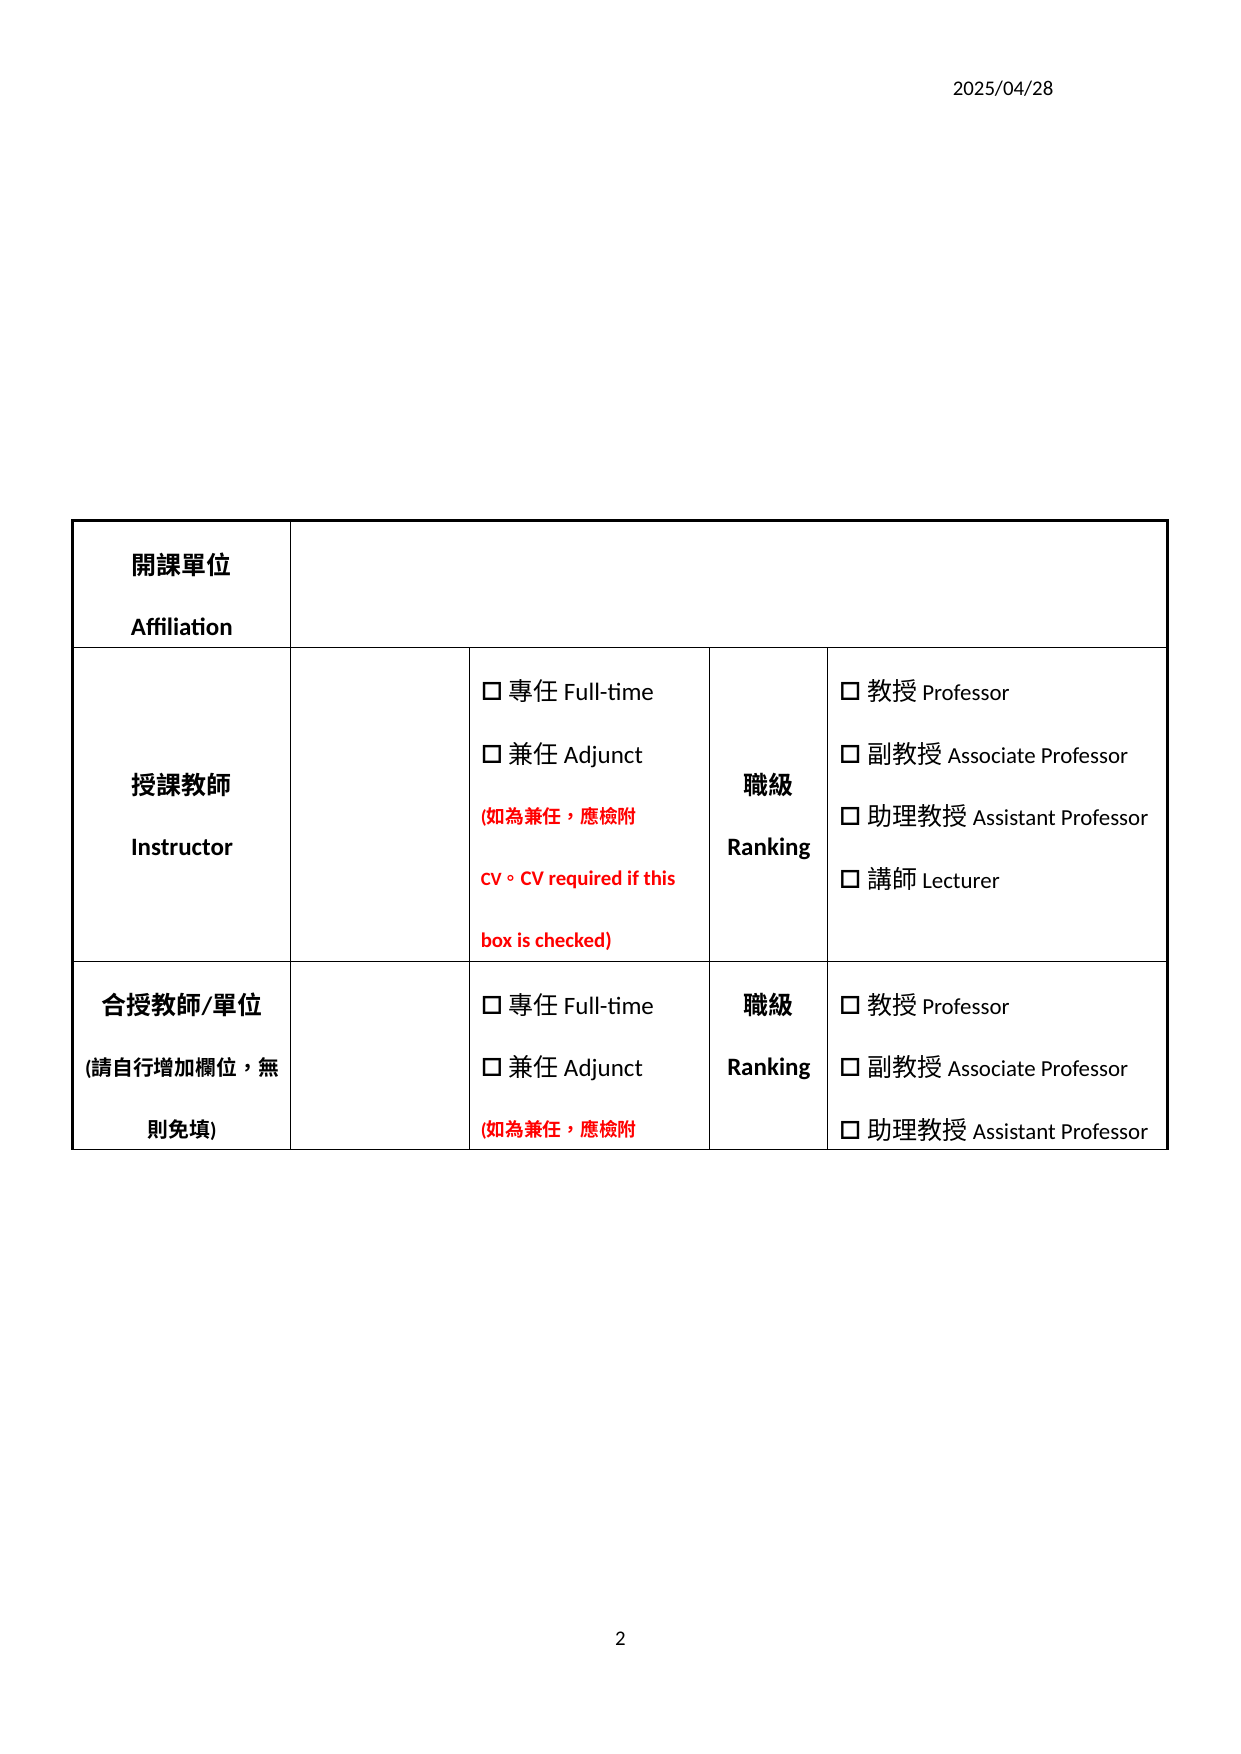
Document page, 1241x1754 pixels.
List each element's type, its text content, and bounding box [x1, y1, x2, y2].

table_cell  專任Full-time  兼任Adjunct (如為兼任，應檢附CV。CV required if this box is checked) [470, 648, 709, 961]
table_cell [291, 522, 1166, 647]
table_cell 合授教師/單位 (請自行增加欄位，無則免填) [74, 962, 290, 1149]
table_cell [291, 962, 469, 1149]
table_cell  專任Full-time  兼任Adjunct (如為兼任，應檢附 [470, 962, 709, 1149]
table_cell  教授Professor  副教授 Associate Professor  助理教授 Assistant Professor [828, 962, 1166, 1149]
table_cell  教授Professor  副教授 Associate Professor  助理教授 Assistant Professor  講師Lecturer [828, 648, 1166, 961]
table_cell [291, 648, 469, 961]
table_cell 開課單位 Affiliation [74, 522, 290, 647]
table_cell 職級 Ranking [710, 648, 827, 961]
table_cell 授課教師 Instructor [74, 648, 290, 961]
table_cell 職級 Ranking [710, 962, 827, 1149]
